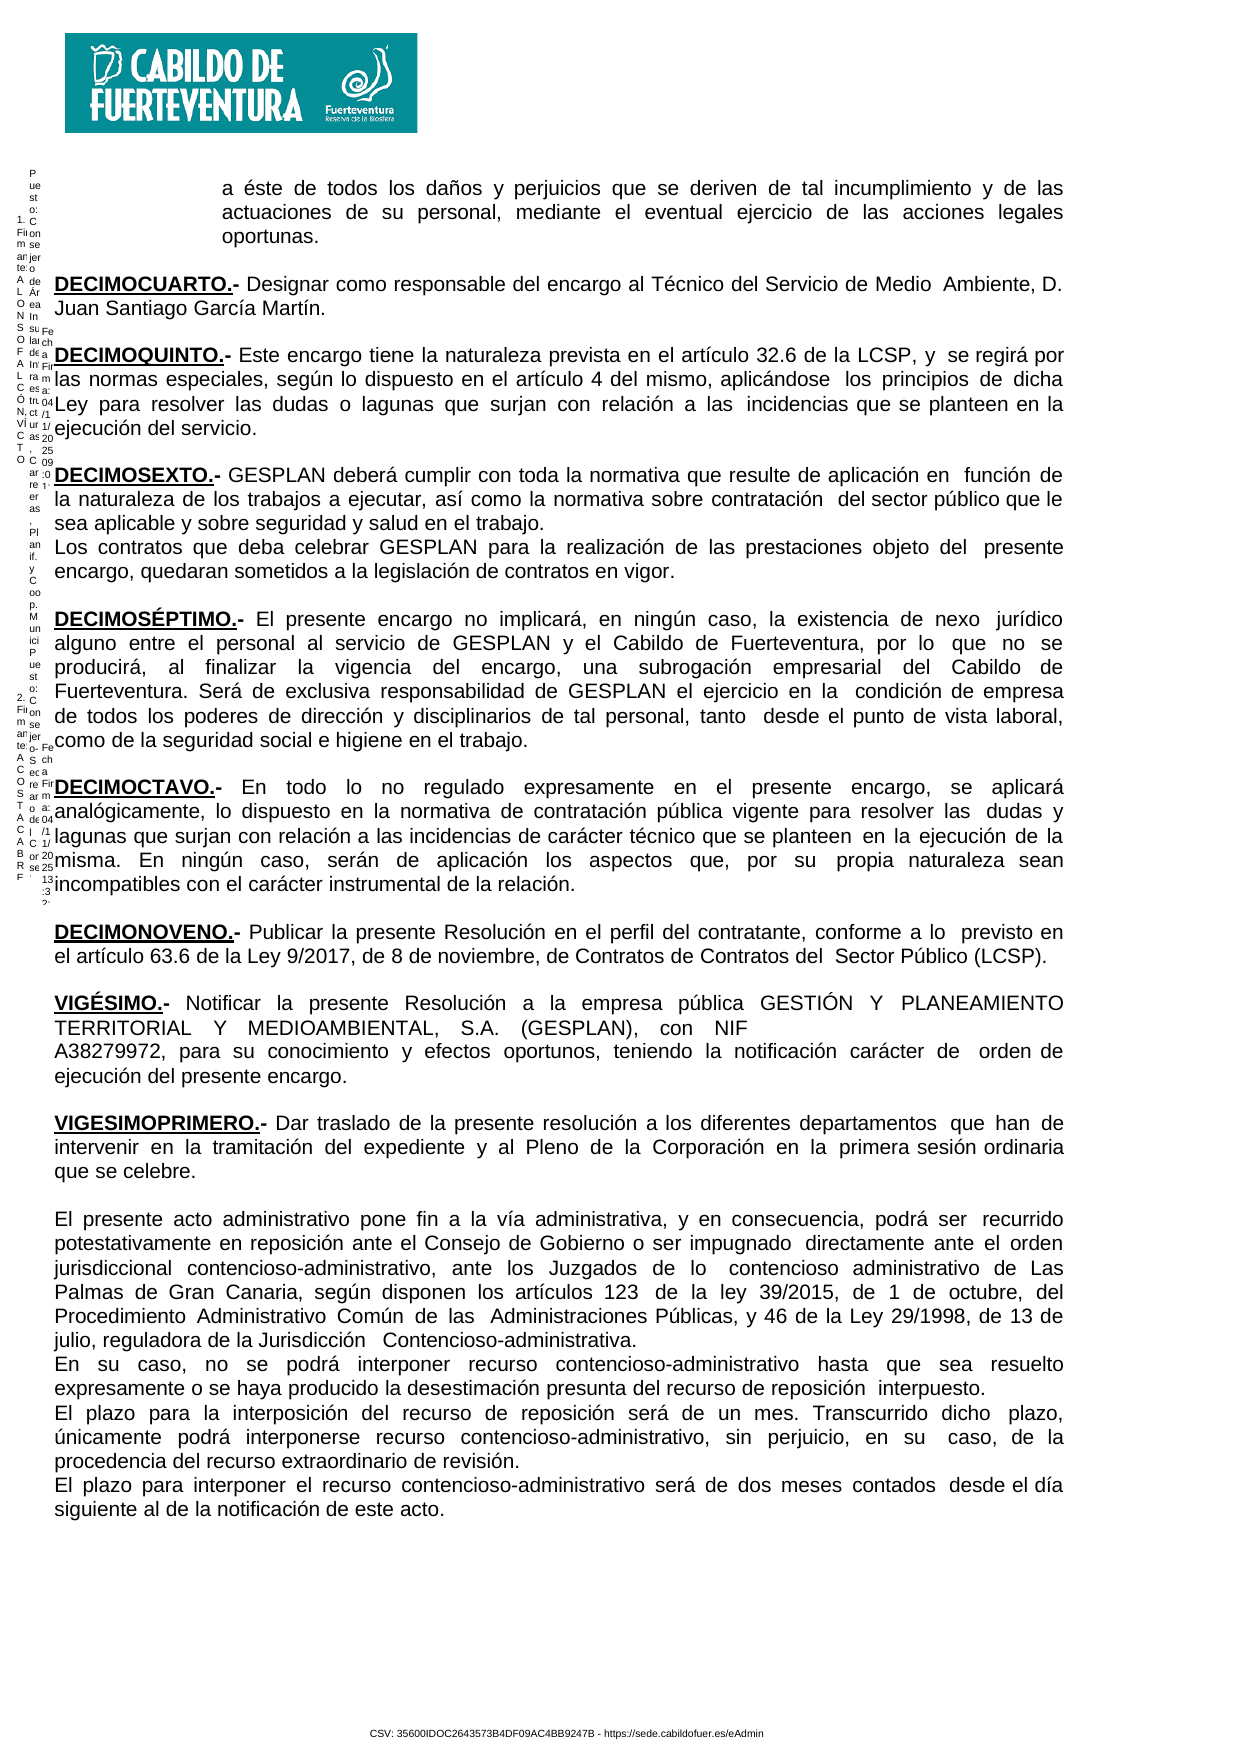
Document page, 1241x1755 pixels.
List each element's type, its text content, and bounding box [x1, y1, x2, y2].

text En su caso, no se podrá interponer recurso contencioso-administrativo hasta que sea resuelto expresamente o se haya producido la desestimación presunta del recurso de reposición interpuesto. [54, 1352, 1064, 1400]
text El plazo para la interposición del recurso de reposición será de un mes. Transcurrido dicho plazo, únicamente podrá interponerse recurso contencioso-administrativo, sin perjuicio, en su caso, de la procedencia del recurso extraordinario de revisión. [54, 1400, 1064, 1473]
text Fecha Firma: 04/11/2025 13:32:15 [42, 742, 54, 905]
text El plazo para interponer el recurso contencioso-administrativo será de dos meses contados desde el día siguiente al de la notificación de este acto. [54, 1473, 1064, 1521]
text Fecha Firma: 04/11/2025 09:01:41 [42, 325, 54, 488]
text DECIMONOVENO.- Publicar la presente Resolución en el perfil del contratante, conforme a lo previsto en el artículo 63.6 de la Ley 9/2017, de 8 de noviembre, de Contratos de Contratos del Sector Público (LCSP). [54, 919, 1064, 968]
text a éste de todos los daños y perjuicios que se deriven de tal incumplimiento y de las actuaciones de su personal, mediante el eventual ejercicio de las acciones legales oportunas. [222, 176, 1064, 248]
text DECIMOCTAVO.- En todo lo no regulado expresamente en el presente encargo, se aplicará analógicamente, lo dispuesto en la normativa de contratación pública vigente para resolver las dudas y lagunas que surjan con relación a las incidencias de carácter técnico que se planteen en la ejecución de la misma. En ningún caso, serán de aplicación los aspectos que, por su propia naturaleza sean incompatibles con el carácter instrumental de la relación. [54, 775, 1064, 896]
text [14, 167, 29, 879]
text Los contratos que deba celebrar GESPLAN para la realización de las prestaciones objeto del presente encargo, quedaran sometidos a la legislación de contratos en vigor. [54, 535, 1064, 583]
text DECIMOCUARTO.- Designar como responsable del encargo al Técnico del Servicio de Medio Ambiente, D. Juan Santiago García Martín. [54, 272, 1064, 320]
text 2.Firmante: ACOSTA CABRERA, BLAS [17, 692, 29, 879]
text DECIMOSÉPTIMO.- El presente encargo no implicará, en ningún caso, la existencia de nexo jurídico alguno entre el personal al servicio de GESPLAN y el Cabildo de Fuerteventura, por lo que no se producirá, al finalizar la vigencia del encargo, una subrogación empresarial del Cabildo de Fuerteventura. Será de exclusiva responsabilidad de GESPLAN el ejercicio en la condición de empresa de todos los poderes de dirección y disciplinarios de tal personal, tanto desde el punto de vista laboral, como de la seguridad social e higiene en el trabajo. [39, 607, 1064, 905]
text 1.Firmante: ALONSO FALCÓN, VÍCTOR MODESTO [17, 214, 27, 462]
text A38279972, para su conocimiento y efectos oportunos, teniendo la notificación carácter de orden de ejecución del presente encargo. [54, 1039, 1064, 1087]
text VIGÉSIMO.- Notificar la presente Resolución a la empresa pública GESTIÓN Y PLANEAMIENTO TERRITORIAL Y MEDIOAMBIENTAL, S.A. (GESPLAN), con NIF [54, 991, 1064, 1039]
text DECIMOQUINTO.- Este encargo tiene la naturaleza prevista en el artículo 32.6 de la LCSP, y se regirá por las normas especiales, según lo dispuesto en el artículo 4 del mismo, aplicándose los principios de dicha Ley para resolver las dudas o lagunas que surjan con relación a las incidencias que se planteen en la ejecución del servicio. [54, 343, 1064, 439]
text Puesto: Consejero de Área Insular de Infraestructuras, Carreteras, Planif. y Coop. Munici Puesto: Consejero-Secretario del Consejo de Gobierno Insular [29, 167, 42, 876]
text VIGESIMOPRIMERO.- Dar traslado de la presente resolución a los diferentes departamentos que han de intervenir en la tramitación del expediente y al Pleno de la Corporación en la primera sesión ordinaria que se celebre. [54, 1111, 1064, 1183]
text DECIMOSEXTO.- GESPLAN deberá cumplir con toda la normativa que resulte de aplicación en función de la naturaleza de los trabajos a ejecutar, así como la normativa sobre contratación del sector público que le sea aplicable y sobre seguridad y salud en el trabajo. [54, 463, 1064, 535]
text El presente acto administrativo pone fin a la vía administrativa, y en consecuencia, podrá ser recurrido potestativamente en reposición ante el Consejo de Gobierno o ser impugnado directamente ante el orden jurisdiccional contencioso-administrativo, ante los Juzgados de lo contencioso administrativo de Las Palmas de Gran Canaria, según disponen los artículos 123 de la ley 39/2015, de 1 de octubre, del Procedimiento Administrativo Común de las Administraciones Públicas, y 46 de la Ley 29/1998, de 13 de julio, reguladora de la Jurisdicción Contencioso-administrativa. [54, 1207, 1064, 1352]
